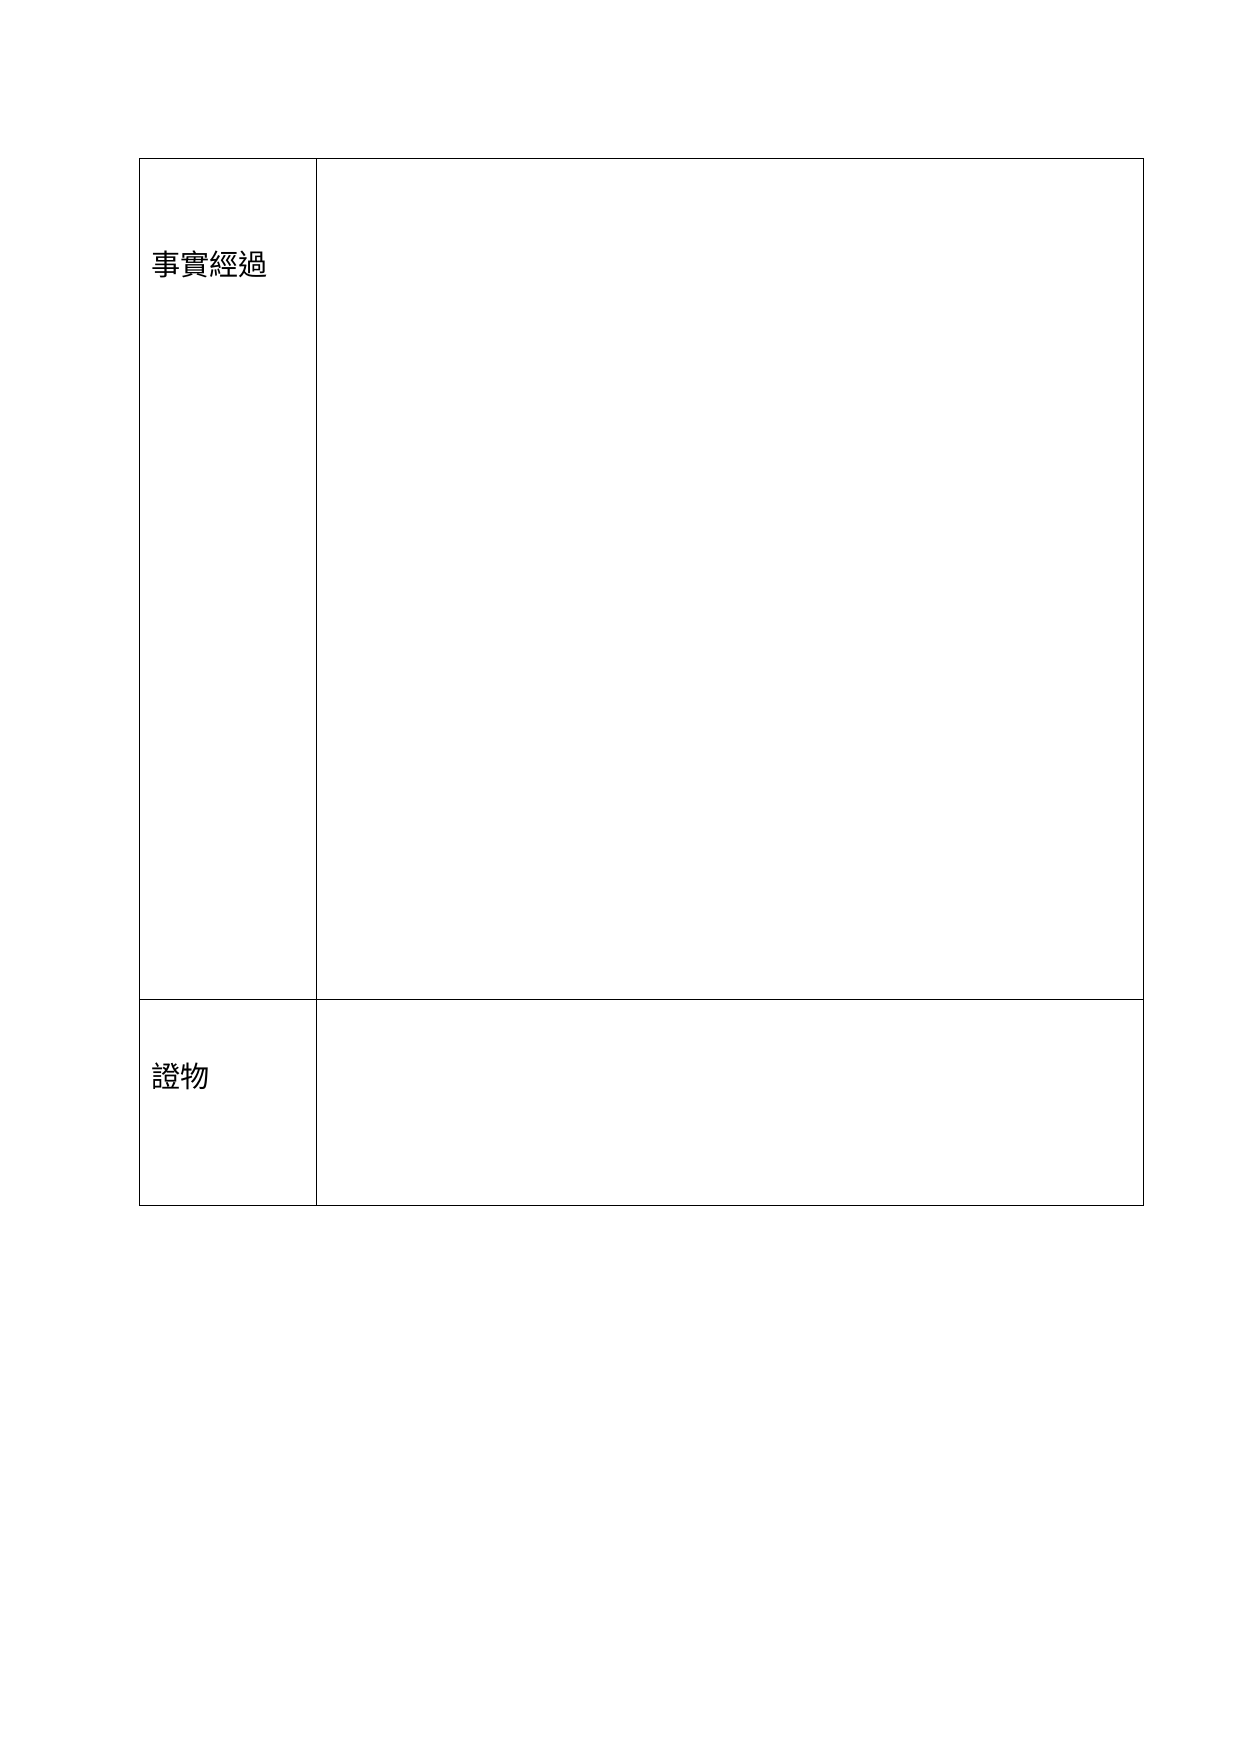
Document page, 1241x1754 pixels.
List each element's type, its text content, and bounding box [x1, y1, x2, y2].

table_cell 證物 [140, 1000, 316, 1204]
table_cell [317, 159, 1143, 999]
table_cell 事實經過 [140, 159, 316, 999]
table_cell [317, 1000, 1143, 1204]
